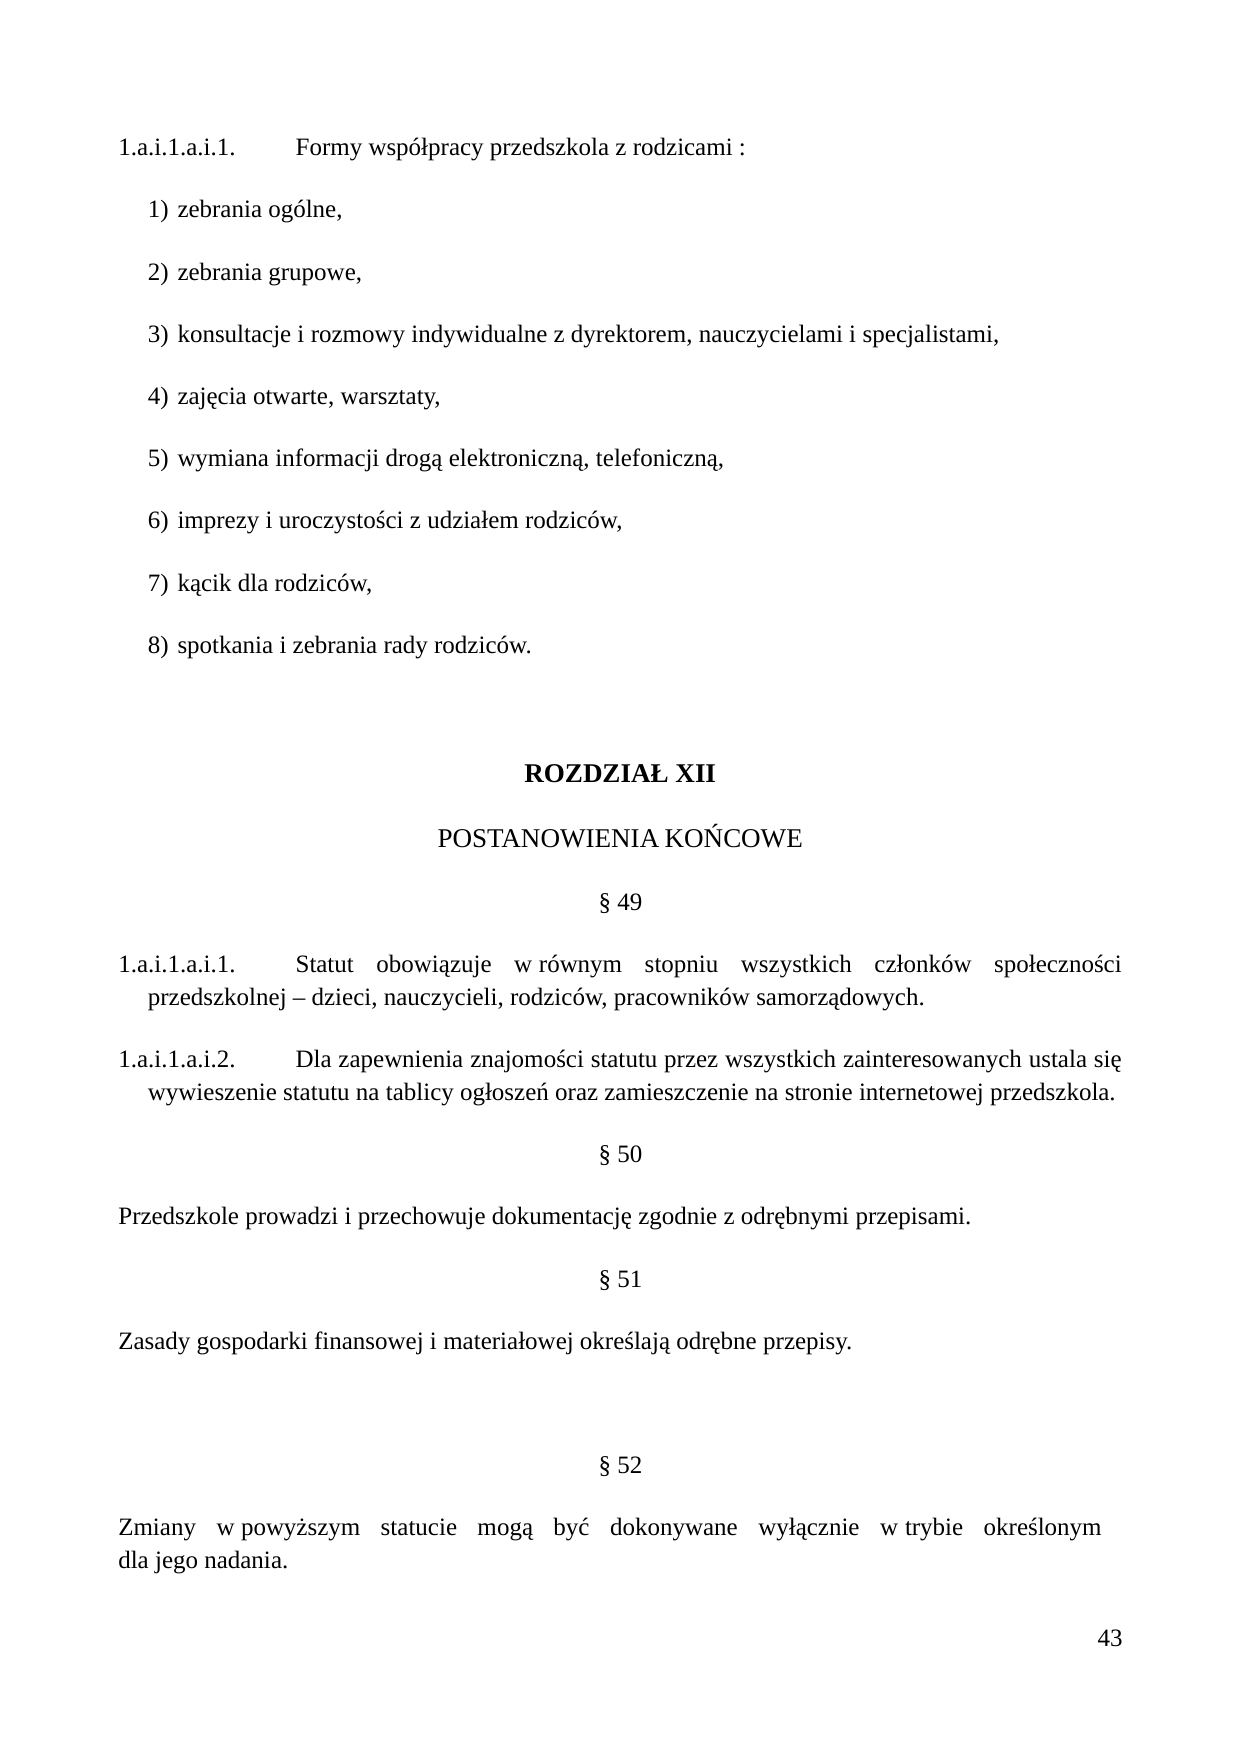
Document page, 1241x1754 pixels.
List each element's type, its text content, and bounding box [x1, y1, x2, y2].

text § 49 [118, 887, 1122, 915]
list konsultacje i rozmowy indywidualne z dyrektorem, nauczycielami i specjalistami, [148, 319, 1122, 348]
text POSTANOWIENIA KOŃCOWE [118, 822, 1122, 853]
list Dla zapewnienia znajomości statutu przez wszystkich zainteresowanych ustala się wywieszenie statutu na tablicy ogłoszeń oraz zamieszczenie na stronie internetowej przedszkola. [118, 1044, 1122, 1106]
text § 50 [118, 1139, 1122, 1168]
text § 51 [118, 1264, 1122, 1292]
list spotkania i zebrania rady rodziców. [148, 630, 1122, 658]
list kącik dla rodziców, [148, 568, 1122, 596]
list imprezy i uroczystości z udziałem rodziców, [148, 505, 1122, 534]
text ROZDZIAŁ XII [118, 757, 1122, 788]
text Przedszkole prowadzi i przechowuje dokumentację zgodnie z odrębnymi przepisami. [118, 1201, 1122, 1230]
text Zasady gospodarki finansowej i materiałowej określają odrębne przepisy. [118, 1326, 1122, 1354]
list zebrania grupowe, [148, 257, 1122, 285]
list zajęcia otwarte, warsztaty, [148, 381, 1122, 410]
list Formy współpracy przedszkola z rodzicami : [118, 132, 1122, 161]
text Zmiany w powyższym statucie mogą być dokonywane wyłącznie w trybie określonym dla jego nadania. [118, 1512, 1122, 1574]
list Statut obowiązuje w równym stopniu wszystkich członków społeczności przedszkolnej – dzieci, nauczycieli, rodziców, pracowników samorządowych. [118, 949, 1122, 1011]
list wymiana informacji drogą elektroniczną, telefoniczną, [148, 443, 1122, 472]
list zebrania ogólne, [148, 194, 1122, 223]
text § 52 [118, 1450, 1122, 1479]
